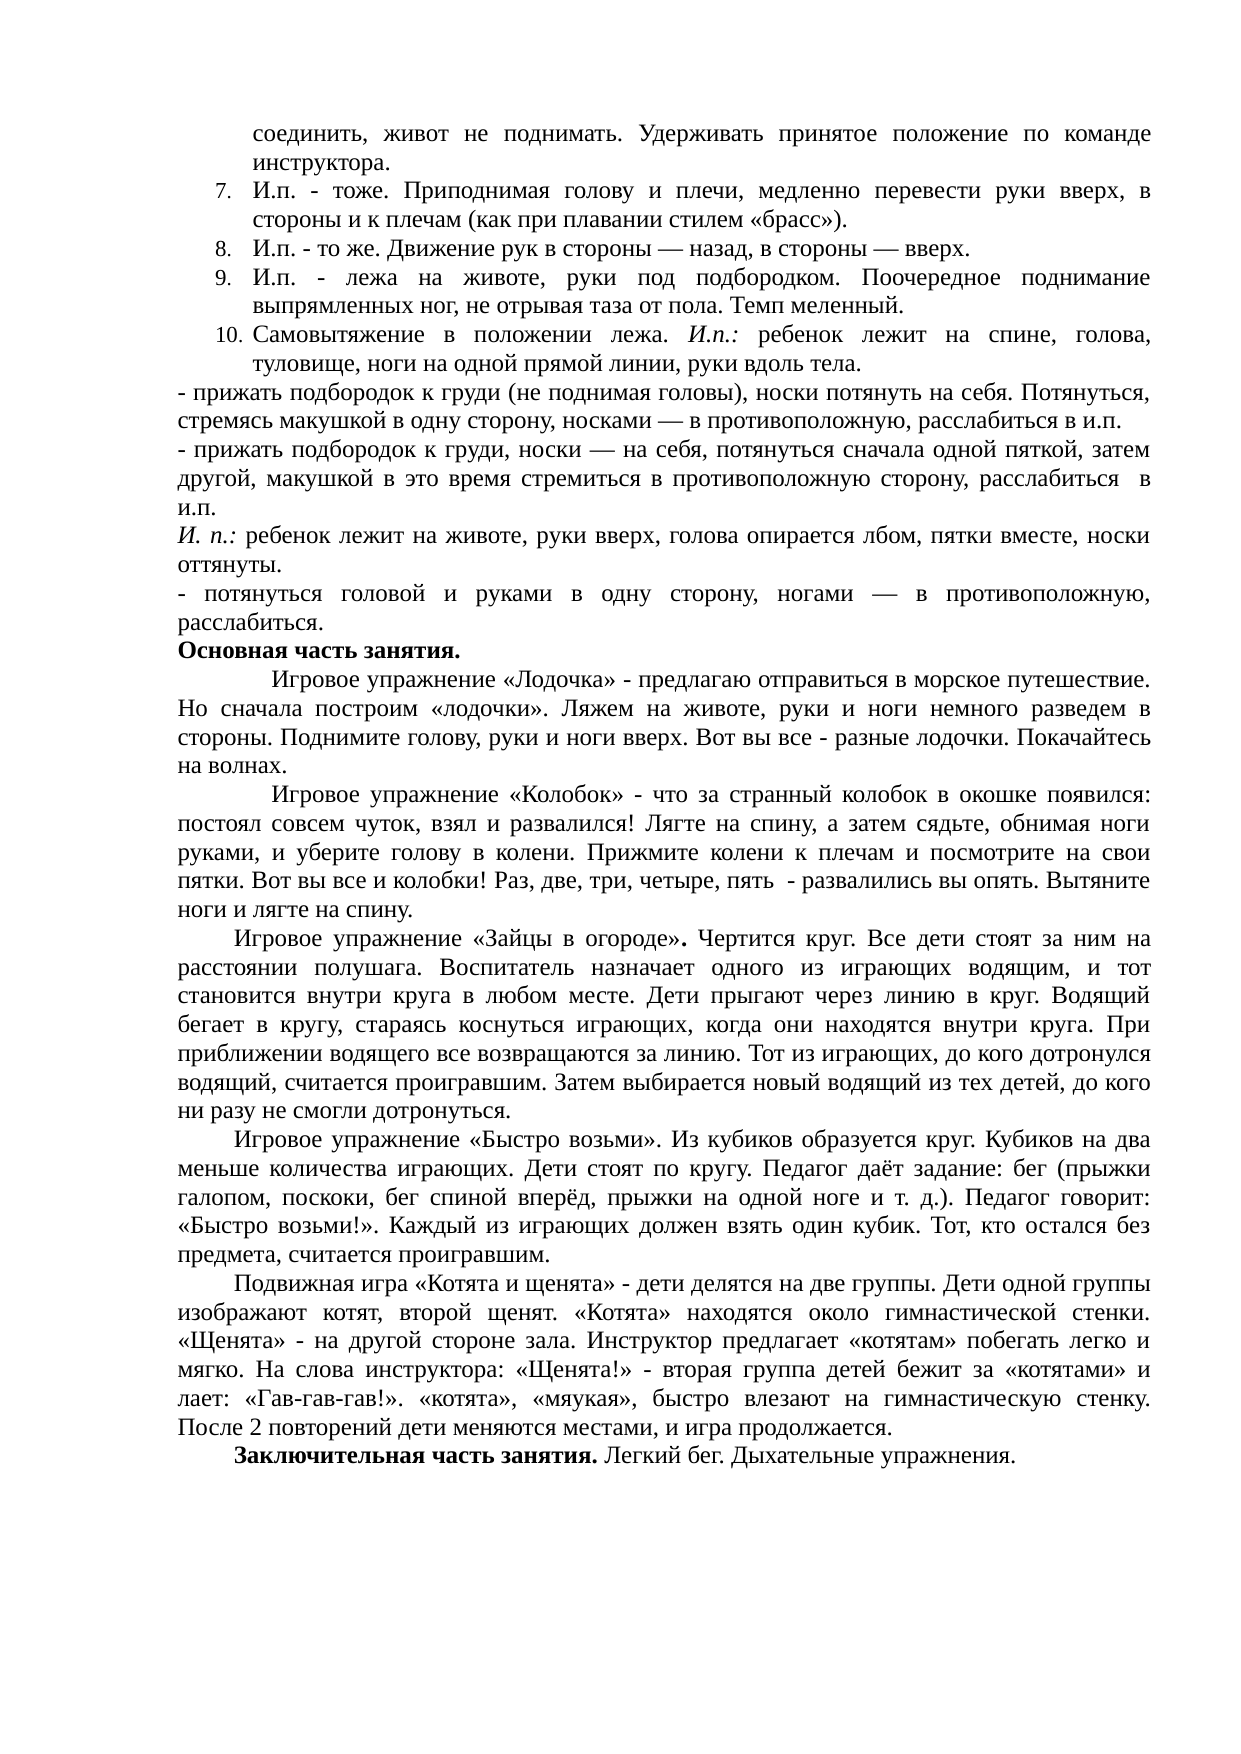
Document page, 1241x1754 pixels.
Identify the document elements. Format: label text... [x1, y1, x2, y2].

text Игровое упражнение «Колобок» - что за странный колобок в окошке появился: постоял совсем чуток, взял и развалился! Лягте на спину, а затем сядьте, обнимая ноги руками, и уберите голову в колени. Прижмите колени к плечам и посмотрите на свои пятки. Вот вы все и колобки! Раз, две, три, четыре, пять - развалились вы опять. Вытяните ноги и лягте на спину. [177, 779, 1152, 923]
list И.п. - лежа на животе, руки под подбородком. Поочередное поднимание выпрямленных ног, не отрывая таза от пола. Темп меленный. [215, 262, 1152, 319]
text Основная часть занятия. [177, 636, 1152, 664]
text - прижать подбородок к груди, носки — на себя, потянуться сначала одной пяткой, затем другой, макушкой в это время стремиться в противоположную сторону, расслабиться в и.п. [177, 434, 1152, 521]
text Игровое упражнение «Лодочка» - предлагаю отправиться в морское путешествие. Но сначала построим «лодочки». Ляжем на животе, руки и ноги немного разведем в стороны. Поднимите голову, руки и ноги вверх. Вот вы все - разные лодочки. Покачайтесь на волнах. [177, 664, 1152, 779]
text Заключительная часть занятия. Легкий бег. Дыхательные упражнения. [177, 1441, 1152, 1469]
text - прижать подбородок к груди (не поднимая головы), носки потянуть на себя. Потянуться, стремясь макушкой в одну сторону, носками — в противоположную, расслабиться в и.п. [177, 377, 1152, 434]
text Подвижная игра «Котята и щенята» - дети делятся на две группы. Дети одной группы изображают котят, второй щенят. «Котята» находятся около гимнастической стенки. «Щенята» - на другой стороне зала. Инструктор предлагает «котятам» побегать легко и мягко. На слова инструктора: «Щенята!» - вторая группа детей бежит за «котятами» и лает: «Гав-гав-гав!». «котята», «мяукая», быстро влезают на гимнастическую стенку. После 2 повторений дети меняются местами, и игра продолжается. [177, 1268, 1152, 1441]
text - потянуться головой и руками в одну сторону, ногами — в противоположную, расслабиться. [177, 578, 1152, 636]
list И.п. - тоже. Приподнимая голову и плечи, медленно перевести руки вверх, в стороны и к плечам (как при плавании стилем «брасс»). [215, 176, 1152, 233]
list И.п. - то же. Движение рук в стороны — назад, в стороны — вверх. [215, 233, 1152, 262]
text Игровое упражнение «Быстро возьми». Из кубиков образуется круг. Кубиков на два меньше количества играющих. Дети стоят по кругу. Педагог даёт задание: бег (прыжки галопом, поскоки, бег спиной вперёд, прыжки на одной ноге и т. д.). Педагог говорит: «Быстро возьми!». Каждый из играющих должен взять один кубик. Тот, кто остался без предмета, считается проигравшим. [177, 1124, 1152, 1268]
text И. п.: ребенок лежит на животе, руки вверх, голова опирается лбом, пятки вместе, носки оттянуты. [177, 521, 1152, 578]
list соединить, живот не поднимать. Удерживать принятое положение по команде инструктора. [215, 118, 1152, 176]
text Игровое упражнение «Зайцы в огороде». Чертится круг. Все дети стоят за ним на расстоянии полушага. Воспитатель назначает одного из играющих водящим, и тот становится внутри круга в любом месте. Дети прыгают через линию в круг. Водящий бегает в кругу, стараясь коснуться играющих, когда они находятся внутри круга. При приближении водящего все возвращаются за линию. Тот из играющих, до кого дотронулся водящий, считается проигравшим. Затем выбирается новый водящий из тех детей, до кого ни разу не смогли дотронуться. [177, 923, 1152, 1124]
list Самовытяжение в положении лежа. И.п.: ребенок лежит на спине, голова, туловище, ноги на одной прямой линии, руки вдоль тела. [215, 319, 1152, 377]
